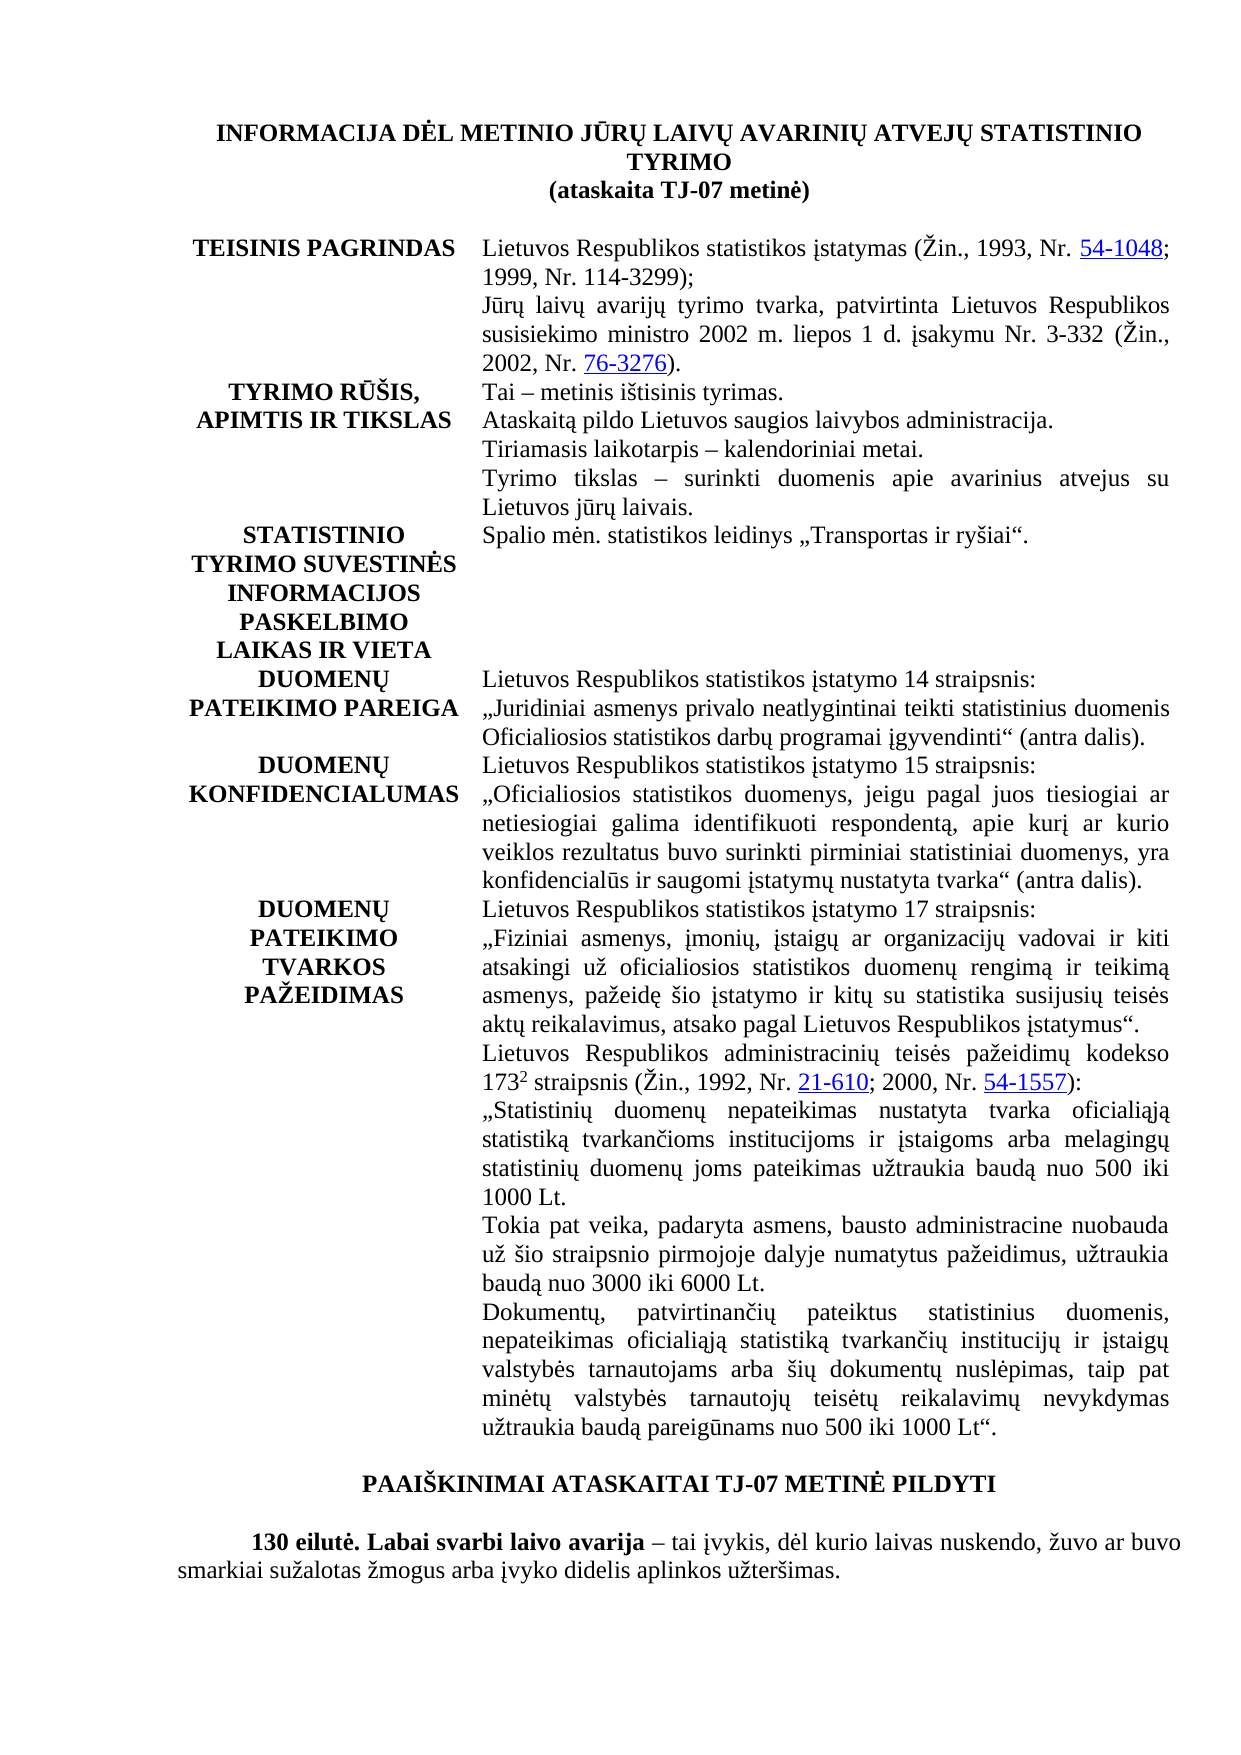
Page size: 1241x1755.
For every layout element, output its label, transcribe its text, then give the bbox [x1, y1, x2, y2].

table_header TEISINIS PAGRINDAS [177, 233, 471, 377]
text (ataskaita TJ-07 metinė) [177, 176, 1181, 204]
table_cell Lietuvos Respublikos statistikos įstatymo 17 straipsnis: „Fiziniai asmenys, įmonių, įstaigų ar organizacijų vadovai ir kiti atsakingi už oficialiosios statistikos duomenų rengimą ir teikimą asmenys, pažeidę šio įstatymo ir kitų su statistika susijusių teisės aktų reikalavimus, atsako pagal Lietuvos Respublikos įstatymus“. Lietuvos Respublikos administracinių teisės pažeidimų kodekso 1732 straipsnis (Žin., 1992, Nr. 21-610; 2000, Nr. 54-1557): „Statistinių duomenų nepateikimas nustatyta tvarka oficialiąją statistiką tvarkančioms institucijoms ir įstaigoms arba melagingų statistinių duomenų joms pateikimas užtraukia baudą nuo 500 iki 1000 Lt. Tokia pat veika, padaryta asmens, bausto administracine nuobauda už šio straipsnio pirmojoje dalyje numatytus pažeidimus, užtraukia baudą nuo 3000 iki 6000 Lt. Dokumentų, patvirtinančių pateiktus statistinius duomenis, nepateikimas oficialiąją statistiką tvarkančių institucijų ir įstaigų valstybės tarnautojams arba šių dokumentų nuslėpimas, taip pat minėtų valstybės tarnautojų teisėtų reikalavimų nevykdymas užtraukia baudą pareigūnams nuo 500 iki 1000 Lt“. [471, 894, 1181, 1441]
table_cell TYRIMO RŪŠIS, APIMTIS IR TIKSLAS [177, 377, 471, 521]
table_header Lietuvos Respublikos statistikos įstatymas (Žin., 1993, Nr. 54-1048; 1999, Nr. 114-3299); Jūrų laivų avarijų tyrimo tvarka, patvirtinta Lietuvos Respublikos susisiekimo ministro 2002 m. liepos 1 d. įsakymu Nr. 3-332 (Žin., 2002, Nr. 76-3276). [471, 233, 1181, 377]
text 130 eilutė. Labai svarbi laivo avarija – tai įvykis, dėl kurio laivas nuskendo, žuvo ar buvo smarkiai sužalotas žmogus arba įvyko didelis aplinkos užteršimas. [177, 1527, 1181, 1584]
text INFORMACIJA DĖL METINIO JŪRŲ LAIVŲ AVARINIŲ ATVEJŲ STATISTINIO TYRIMO [177, 118, 1181, 176]
table_cell STATISTINIO TYRIMO SUVESTINĖS INFORMACIJOS PASKELBIMO LAIKAS IR VIETA [177, 521, 471, 664]
table_cell DUOMENŲ PATEIKIMO PAREIGA [177, 664, 471, 751]
table_cell DUOMENŲ PATEIKIMO TVARKOS PAŽEIDIMAS [177, 894, 471, 1441]
table_cell Spalio mėn. statistikos leidinys „Transportas ir ryšiai“. [471, 521, 1181, 664]
table_cell DUOMENŲ KONFIDENCIALUMAS [177, 751, 471, 894]
table_cell Tai – metinis ištisinis tyrimas. Ataskaitą pildo Lietuvos saugios laivybos administracija. Tiriamasis laikotarpis – kalendoriniai metai. Tyrimo tikslas – surinkti duomenis apie avarinius atvejus su Lietuvos jūrų laivais. [471, 377, 1181, 521]
text PAAIŠKINIMAI ATASKAITAI TJ-07 METINĖ PILDYTI [177, 1469, 1181, 1498]
table_cell Lietuvos Respublikos statistikos įstatymo 14 straipsnis: „Juridiniai asmenys privalo neatlygintinai teikti statistinius duomenis Oficialiosios statistikos darbų programai įgyvendinti“ (antra dalis). [471, 664, 1181, 751]
table_cell Lietuvos Respublikos statistikos įstatymo 15 straipsnis: „Oficialiosios statistikos duomenys, jeigu pagal juos tiesiogiai ar netiesiogiai galima identifikuoti respondentą, apie kurį ar kurio veiklos rezultatus buvo surinkti pirminiai statistiniai duomenys, yra konfidencialūs ir saugomi įstatymų nustatyta tvarka“ (antra dalis). [471, 751, 1181, 894]
